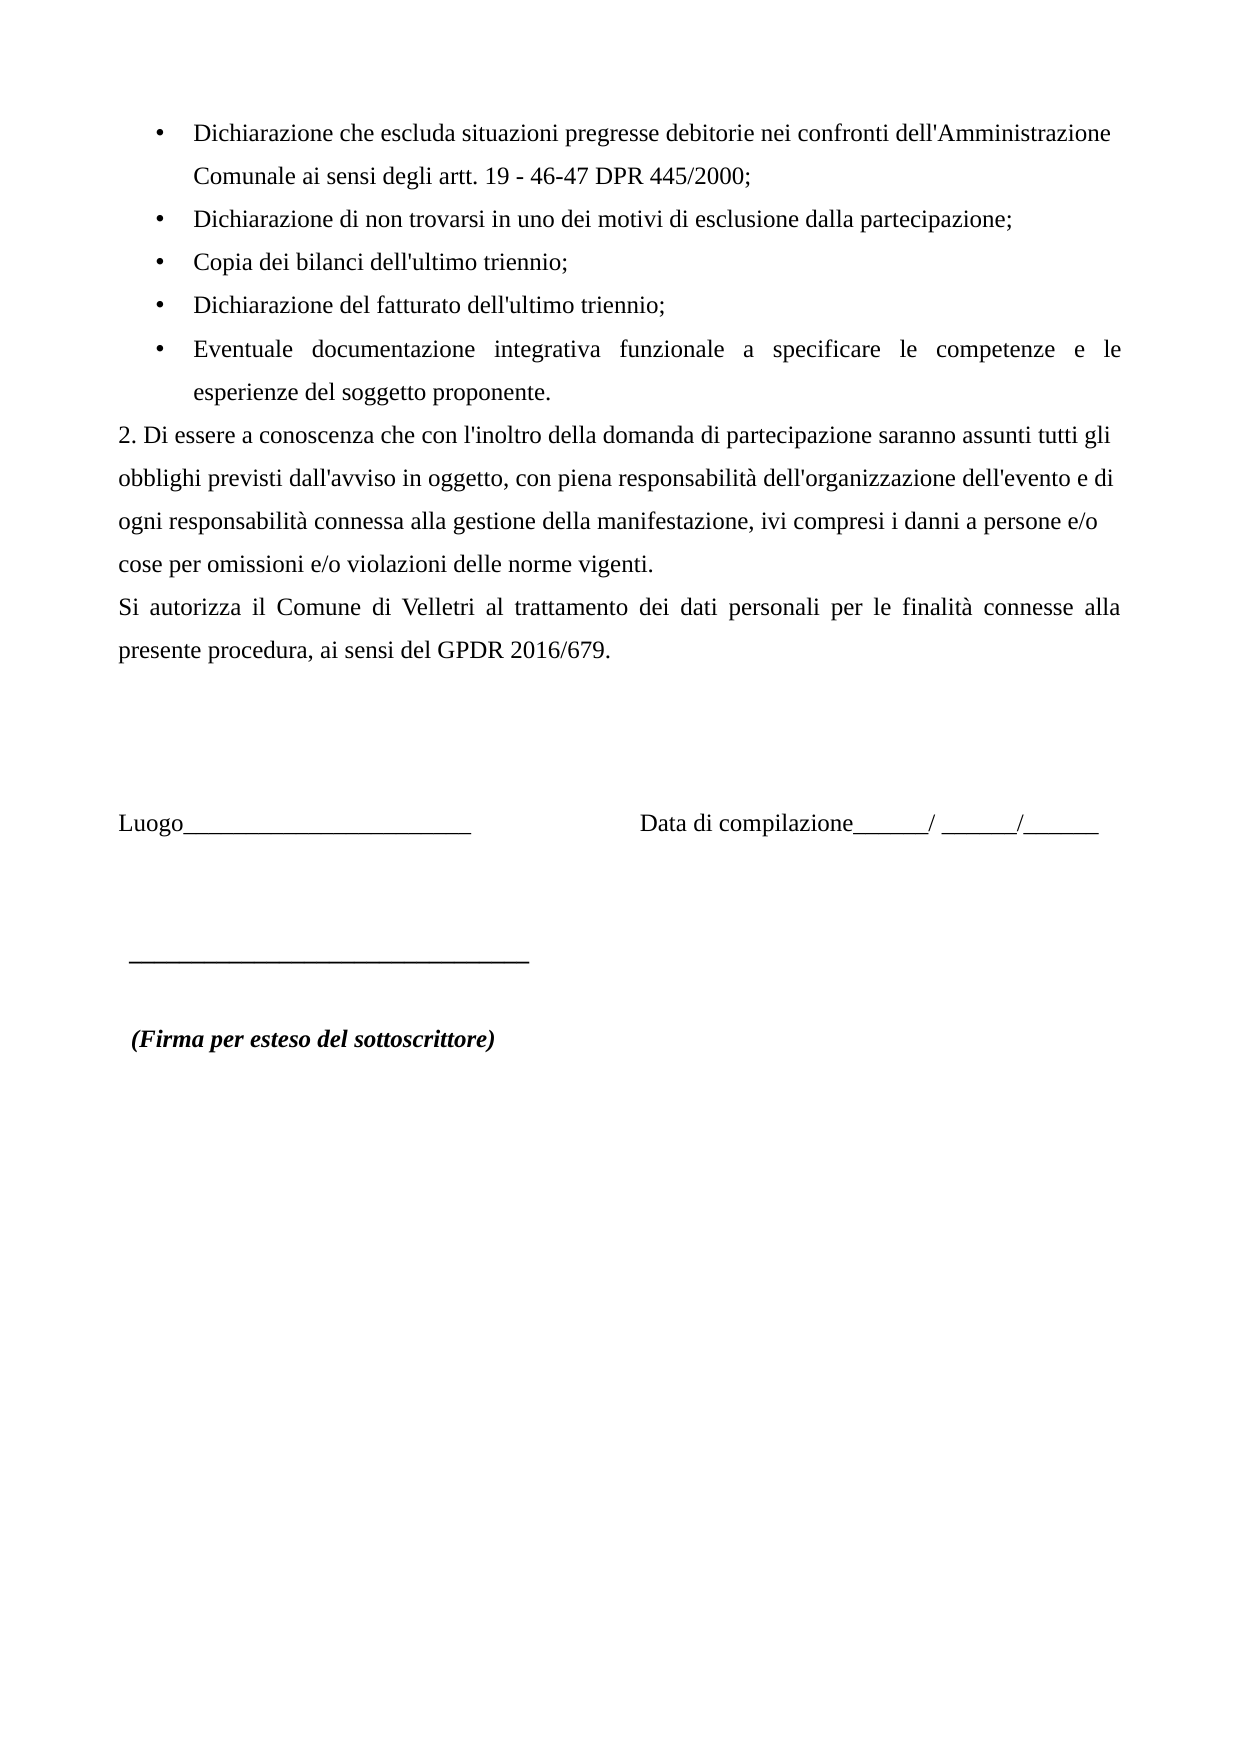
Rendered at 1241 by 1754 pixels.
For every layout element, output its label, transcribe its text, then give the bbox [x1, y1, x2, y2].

text obblighi previsti dall'avviso in oggetto, con piena responsabilità dell'organizzazione dell'evento e di [118, 463, 1122, 492]
text ________________________________ [118, 937, 1122, 966]
list Dichiarazione che escluda situazioni pregresse debitorie nei confronti dell'Amministrazione Comunale ai sensi degli artt. 19 - 46-47 DPR 445/2000; [156, 118, 1122, 190]
list Copia dei bilanci dell'ultimo triennio; [156, 247, 1122, 276]
text Si autorizza il Comune di Velletri al trattamento dei dati personali per le finalità connesse alla presente procedura, ai sensi del GPDR 2016/679. [118, 592, 1122, 664]
list Dichiarazione del fatturato dell'ultimo triennio; [156, 291, 1122, 319]
list Dichiarazione di non trovarsi in uno dei motivi di esclusione dalla partecipazione; [156, 204, 1122, 233]
text Luogo_______________________ Data di compilazione______/ ______/______ [118, 808, 1122, 837]
text (Firma per esteso del sottoscrittore) [118, 1024, 1122, 1052]
text cose per omissioni e/o violazioni delle norme vigenti. [118, 549, 1122, 578]
list Eventuale documentazione integrativa funzionale a specificare le competenze e le esperienze del soggetto proponente. [156, 334, 1122, 406]
text ogni responsabilità connessa alla gestione della manifestazione, ivi compresi i danni a persone e/o [118, 506, 1122, 535]
text 2. Di essere a conoscenza che con l'inoltro della domanda di partecipazione saranno assunti tutti gli [118, 420, 1122, 449]
